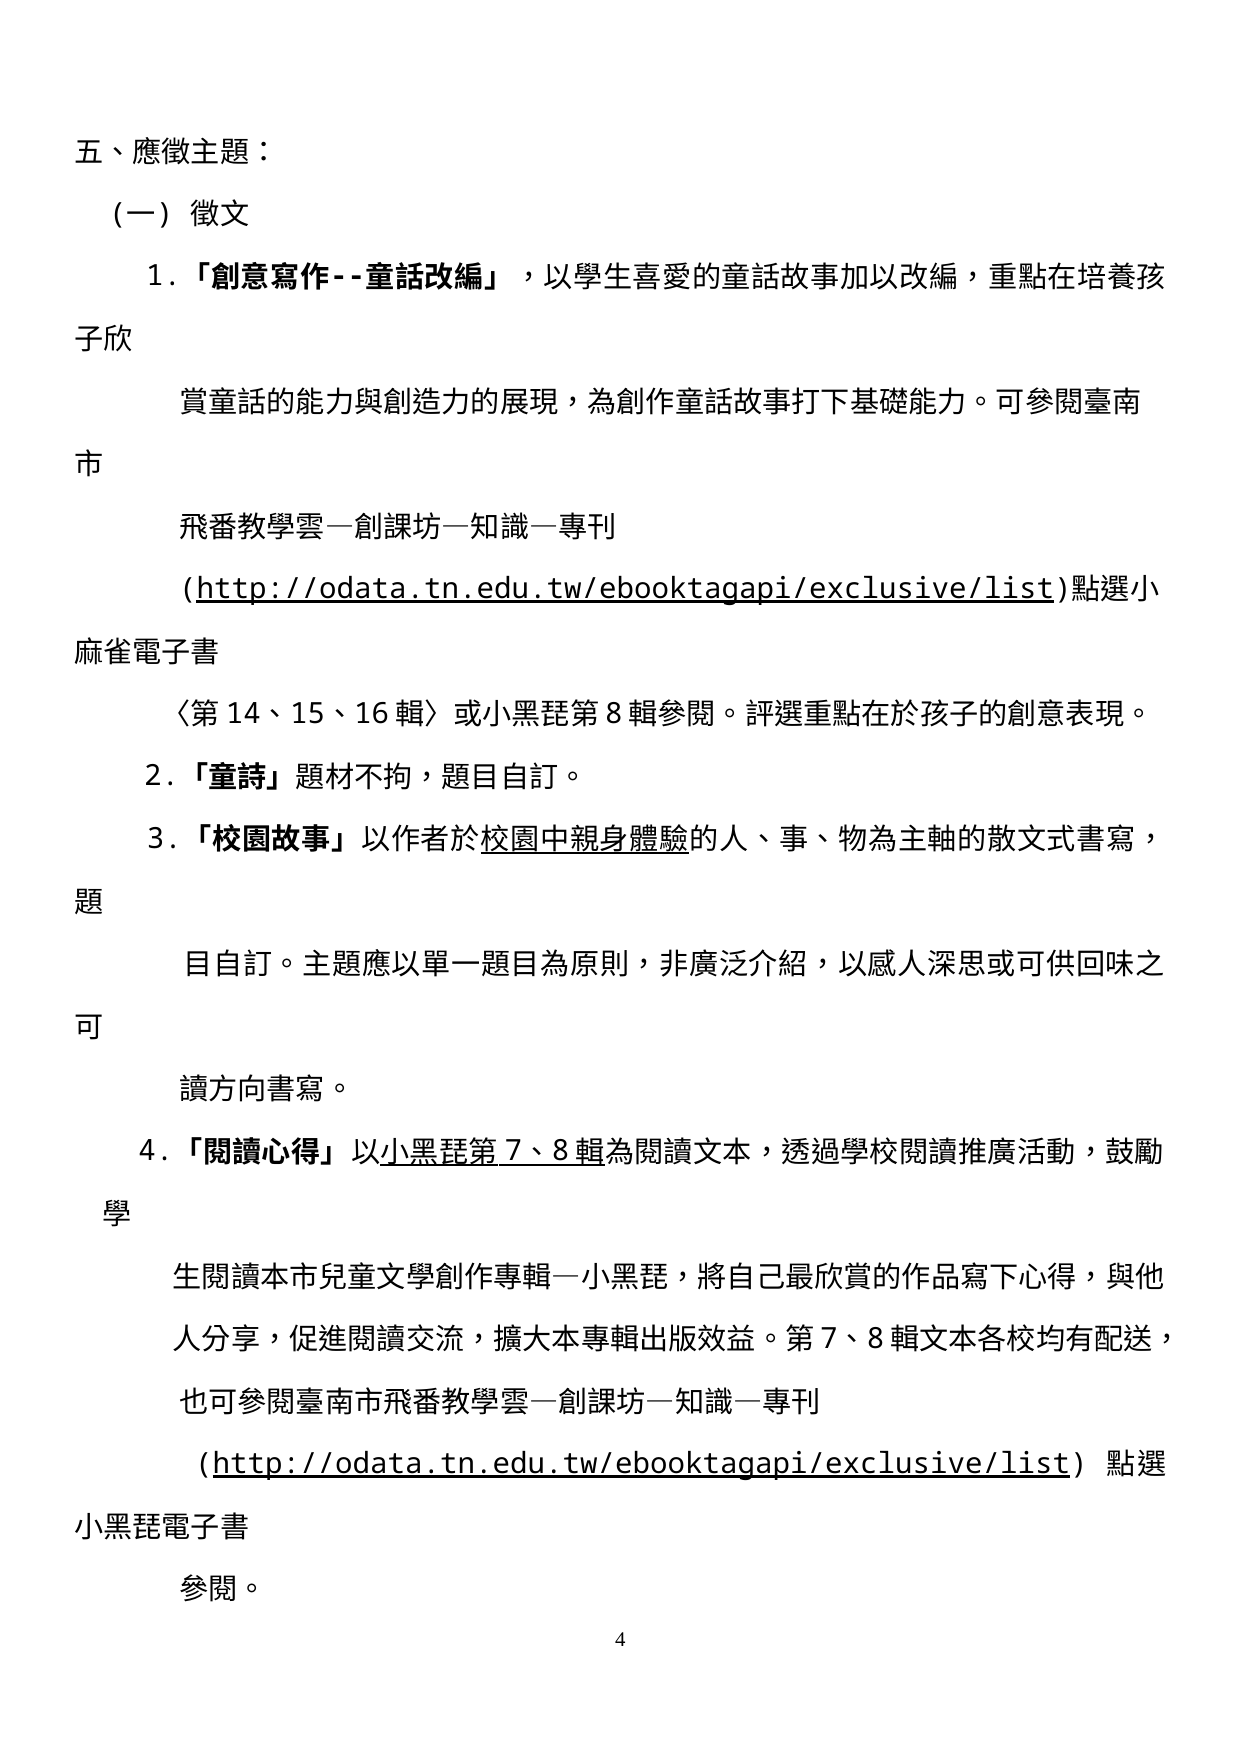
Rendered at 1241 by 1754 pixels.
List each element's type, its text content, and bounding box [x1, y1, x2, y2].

text (http://odata.tn.edu.tw/ebooktagapi/exclusive/list)點選小麻雀電子書 [74, 545, 1167, 670]
text 賞童話的能力與創造力的展現，為創作童話故事打下基礎能力。可參閱臺南市 [74, 358, 1167, 483]
text 五、應徵主題： [74, 108, 1167, 170]
text 生閱讀本市兒童文學創作專輯—小黑琵，將自己最欣賞的作品寫下心得，與他 [102, 1233, 1167, 1295]
text (http://odata.tn.edu.tw/ebooktagapi/exclusive/list) 點選小黑琵電子書 [74, 1420, 1167, 1545]
text 讀方向書寫。 [74, 1045, 1167, 1108]
text 也可參閱臺南市飛番教學雲—創課坊—知識—專刊 [74, 1358, 1167, 1420]
text 2.「童詩」題材不拘，題目自訂。 [74, 733, 1167, 795]
text 參閱。 [74, 1545, 1167, 1608]
text (一) 徵文 [74, 170, 1167, 233]
text 目自訂。主題應以單一題目為原則，非廣泛介紹，以感人深思或可供回味之可 [74, 920, 1167, 1045]
text 人分享，促進閱讀交流，擴大本專輯出版效益。第7、8輯文本各校均有配送， [102, 1295, 1167, 1358]
text 1.「創意寫作--童話改編」，以學生喜愛的童話故事加以改編，重點在培養孩子欣 [74, 233, 1167, 358]
text 4.「閱讀心得」以小黑琵第7、8輯為閱讀文本，透過學校閱讀推廣活動，鼓勵學 [102, 1108, 1167, 1233]
text 3.「校園故事」以作者於校園中親身體驗的人、事、物為主軸的散文式書寫，題 [74, 795, 1167, 920]
text 〈第14、15、16輯〉或小黑琵第8輯參閱。評選重點在於孩子的創意表現。 [74, 670, 1167, 733]
text 飛番教學雲—創課坊—知識—專刊 [74, 483, 1167, 545]
